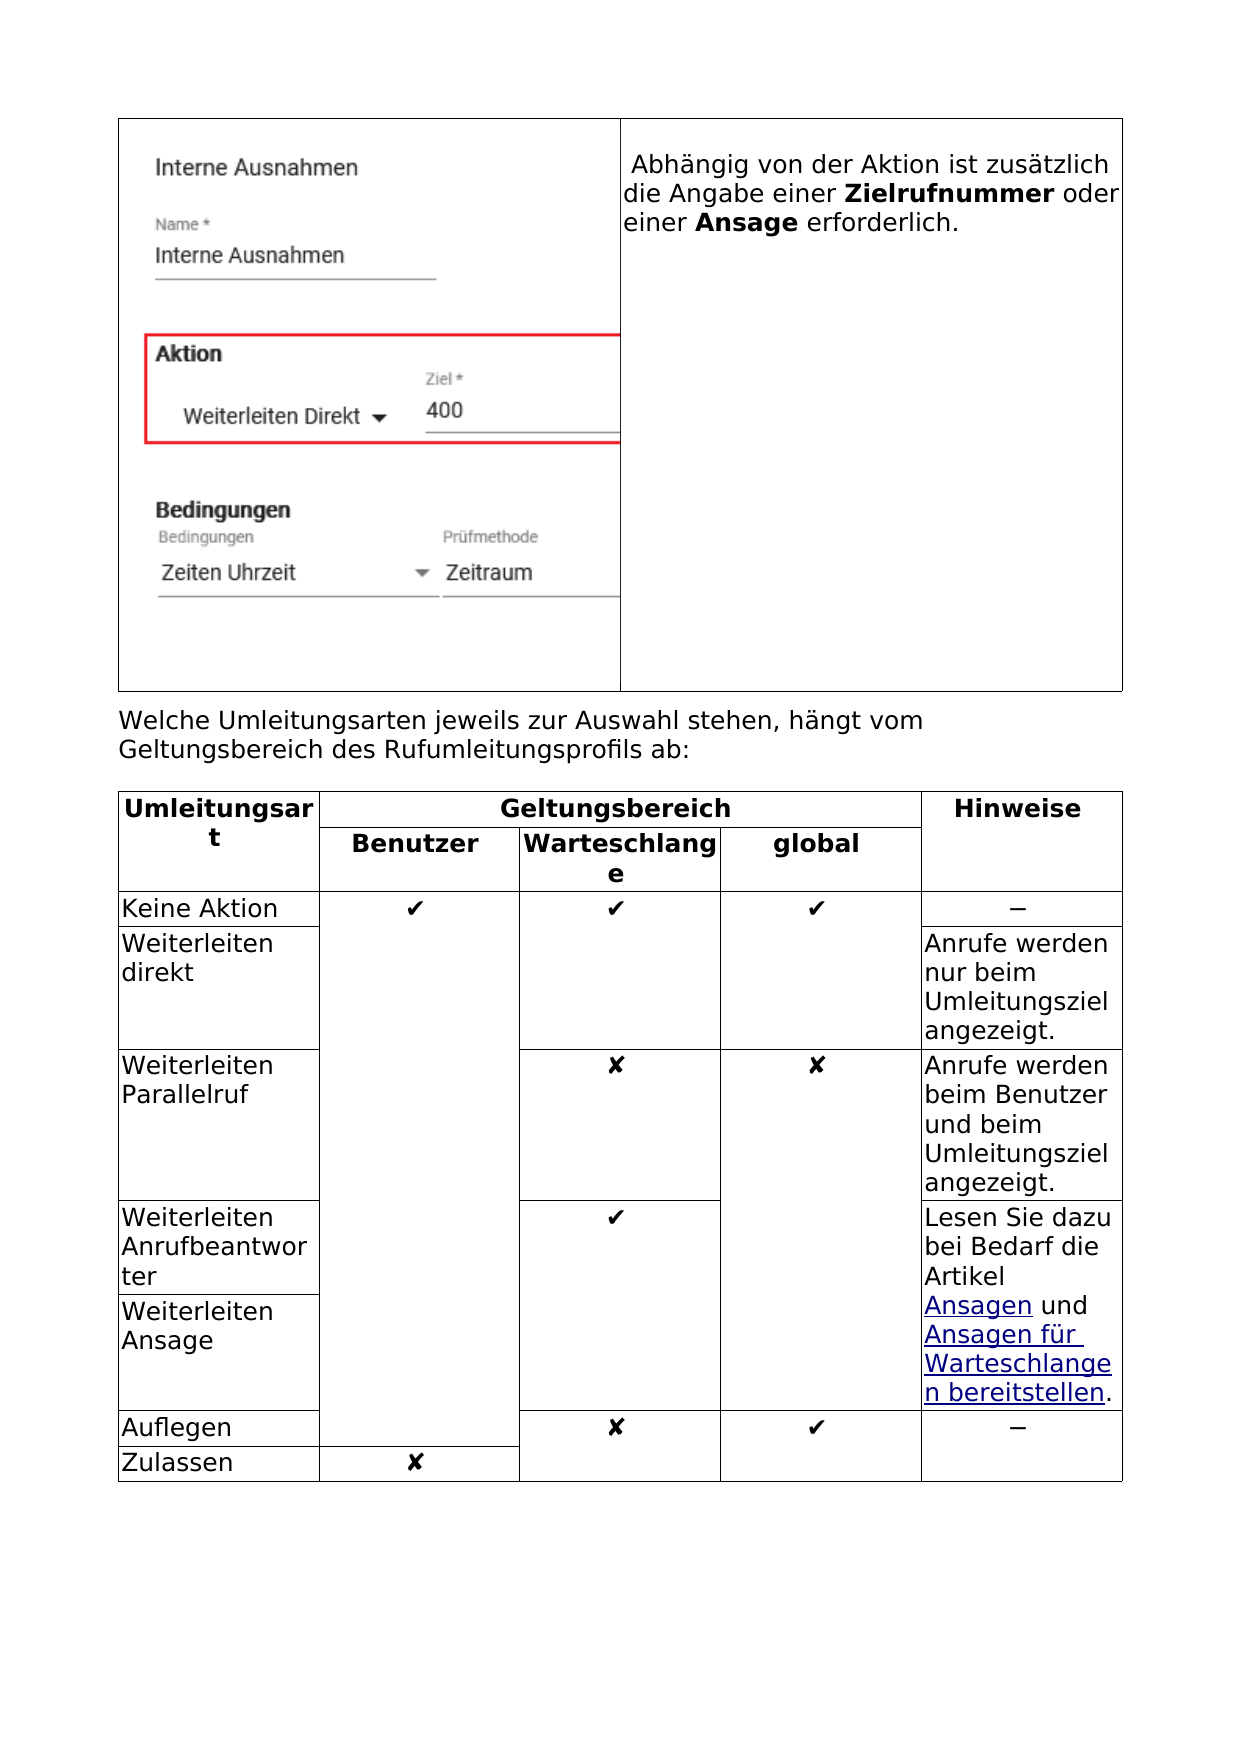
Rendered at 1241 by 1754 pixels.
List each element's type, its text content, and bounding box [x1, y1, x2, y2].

text Welche Umleitungsarten jeweils zur Auswahl stehen, hängt vom Geltungsbereich des Rufumleitungsprofils ab: [118, 706, 1122, 764]
table_cell Weiterleiten Parallelruf [119, 1050, 319, 1200]
table_header Hinweise [922, 792, 1122, 891]
table_cell ✔ [520, 1201, 720, 1410]
table_header [119, 119, 620, 691]
table_cell Weiterleiten Anrufbeantworter [119, 1201, 319, 1294]
table_header Abhängig von der Aktion ist zusätzlich die Angabe einer Zielrufnummer oder einer Ansage erforderlich. [621, 119, 1122, 691]
table_cell Auflegen [119, 1411, 319, 1446]
table_cell − [922, 892, 1122, 926]
table_cell Benutzer [320, 828, 519, 891]
table_cell ✔ [721, 892, 921, 1048]
table_cell Weiterleiten Ansage [119, 1295, 319, 1410]
table_cell ✘ [520, 1411, 720, 1481]
table_header Geltungsbereich [320, 792, 921, 827]
picture [121, 121, 621, 682]
table_cell Warteschlange [520, 828, 720, 891]
table_cell ✘ [520, 1050, 720, 1200]
table_cell ✘ [320, 1447, 519, 1481]
table_cell ✔ [721, 1411, 921, 1481]
table_cell ✔ [520, 892, 720, 1048]
table_cell global [721, 828, 921, 891]
table_cell Anrufe werden beim Benutzer und beim Umleitungsziel angezeigt. [922, 1050, 1122, 1200]
table_cell ✘ [721, 1050, 921, 1410]
table_cell Weiterleiten direkt [119, 927, 319, 1048]
table_cell Lesen Sie dazu bei Bedarf die Artikel Ansagen und Ansagen für Warteschlangen bereitstellen. [922, 1201, 1122, 1410]
table_cell − [922, 1411, 1122, 1481]
table_cell Anrufe werden nur beim Umleitungsziel angezeigt. [922, 927, 1122, 1048]
table_cell ✔ [320, 892, 519, 1446]
table_header Umleitungsart [119, 792, 319, 891]
table_cell Keine Aktion [119, 892, 319, 926]
table_cell Zulassen [119, 1447, 319, 1481]
